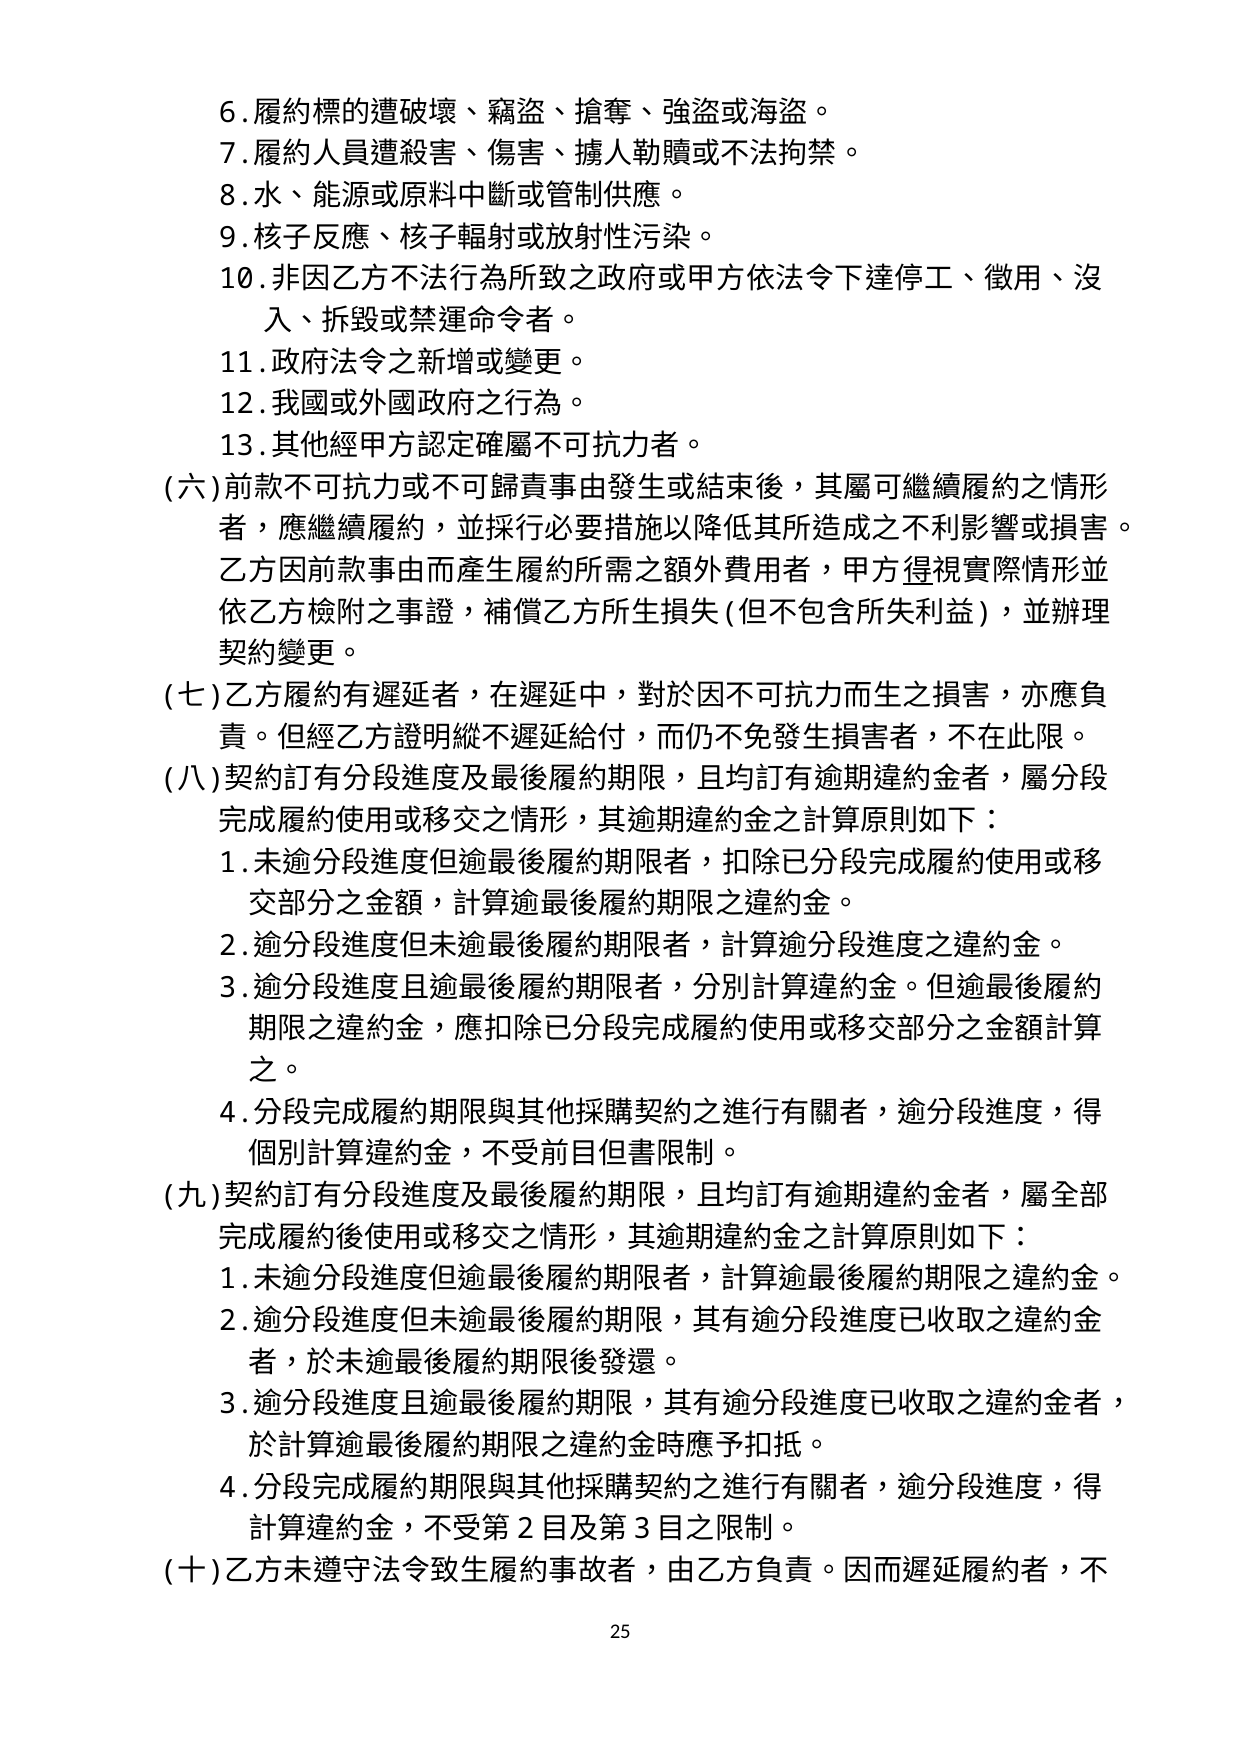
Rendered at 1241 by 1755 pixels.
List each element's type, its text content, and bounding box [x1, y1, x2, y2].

text 7.履約人員遭殺害、傷害、擄人勒贖或不法拘禁。 [218, 130, 1104, 172]
text (八)契約訂有分段進度及最後履約期限，且均訂有逾期違約金者，屬分段完成履約使用或移交之情形，其逾期違約金之計算原則如下： [159, 755, 1110, 839]
text 3.逾分段進度且逾最後履約期限，其有逾分段進度已收取之違約金者，於計算逾最後履約期限之違約金時應予扣抵。 [218, 1380, 1104, 1464]
text 1.未逾分段進度但逾最後履約期限者，扣除已分段完成履約使用或移交部分之金額，計算逾最後履約期限之違約金。 [218, 839, 1104, 922]
text 1.未逾分段進度但逾最後履約期限者，計算逾最後履約期限之違約金。 [218, 1255, 1104, 1297]
text 12.我國或外國政府之行為。 [218, 380, 1104, 422]
text (六)前款不可抗力或不可歸責事由發生或結束後，其屬可繼續履約之情形者，應繼續履約，並採行必要措施以降低其所造成之不利影響或損害。乙方因前款事由而產生履約所需之額外費用者，甲方得視實際情形並依乙方檢附之事證，補償乙方所生損失(但不包含所失利益)，並辦理契約變更。 [159, 464, 1110, 672]
text 3.逾分段進度且逾最後履約期限者，分別計算違約金。但逾最後履約期限之違約金，應扣除已分段完成履約使用或移交部分之金額計算之。 [218, 964, 1104, 1089]
text 9.核子反應、核子輻射或放射性污染。 [218, 214, 1104, 255]
text 2.逾分段進度但未逾最後履約期限者，計算逾分段進度之違約金。 [218, 922, 1104, 964]
text 6.履約標的遭破壞、竊盜、搶奪、強盜或海盜。 [218, 89, 1104, 130]
text 8.水、能源或原料中斷或管制供應。 [218, 172, 1104, 214]
text 2.逾分段進度但未逾最後履約期限，其有逾分段進度已收取之違約金者，於未逾最後履約期限後發還。 [218, 1297, 1104, 1380]
text 13.其他經甲方認定確屬不可抗力者。 [218, 422, 1104, 464]
text (七)乙方履約有遲延者，在遲延中，對於因不可抗力而生之損害，亦應負責。但經乙方證明縱不遲延給付，而仍不免發生損害者，不在此限。 [159, 672, 1110, 755]
text 4.分段完成履約期限與其他採購契約之進行有關者，逾分段進度，得計算違約金，不受第2目及第3目之限制。 [218, 1464, 1104, 1547]
text 11.政府法令之新增或變更。 [218, 339, 1104, 380]
text (九)契約訂有分段進度及最後履約期限，且均訂有逾期違約金者，屬全部完成履約後使用或移交之情形，其逾期違約金之計算原則如下： [159, 1172, 1110, 1255]
text 10.非因乙方不法行為所致之政府或甲方依法令下達停工、徵用、沒入、拆毀或禁運命令者。 [218, 255, 1104, 339]
text (十)乙方未遵守法令致生履約事故者，由乙方負責。因而遲延履約者，不 [159, 1547, 1110, 1589]
text 4.分段完成履約期限與其他採購契約之進行有關者，逾分段進度，得個別計算違約金，不受前目但書限制。 [218, 1089, 1104, 1172]
